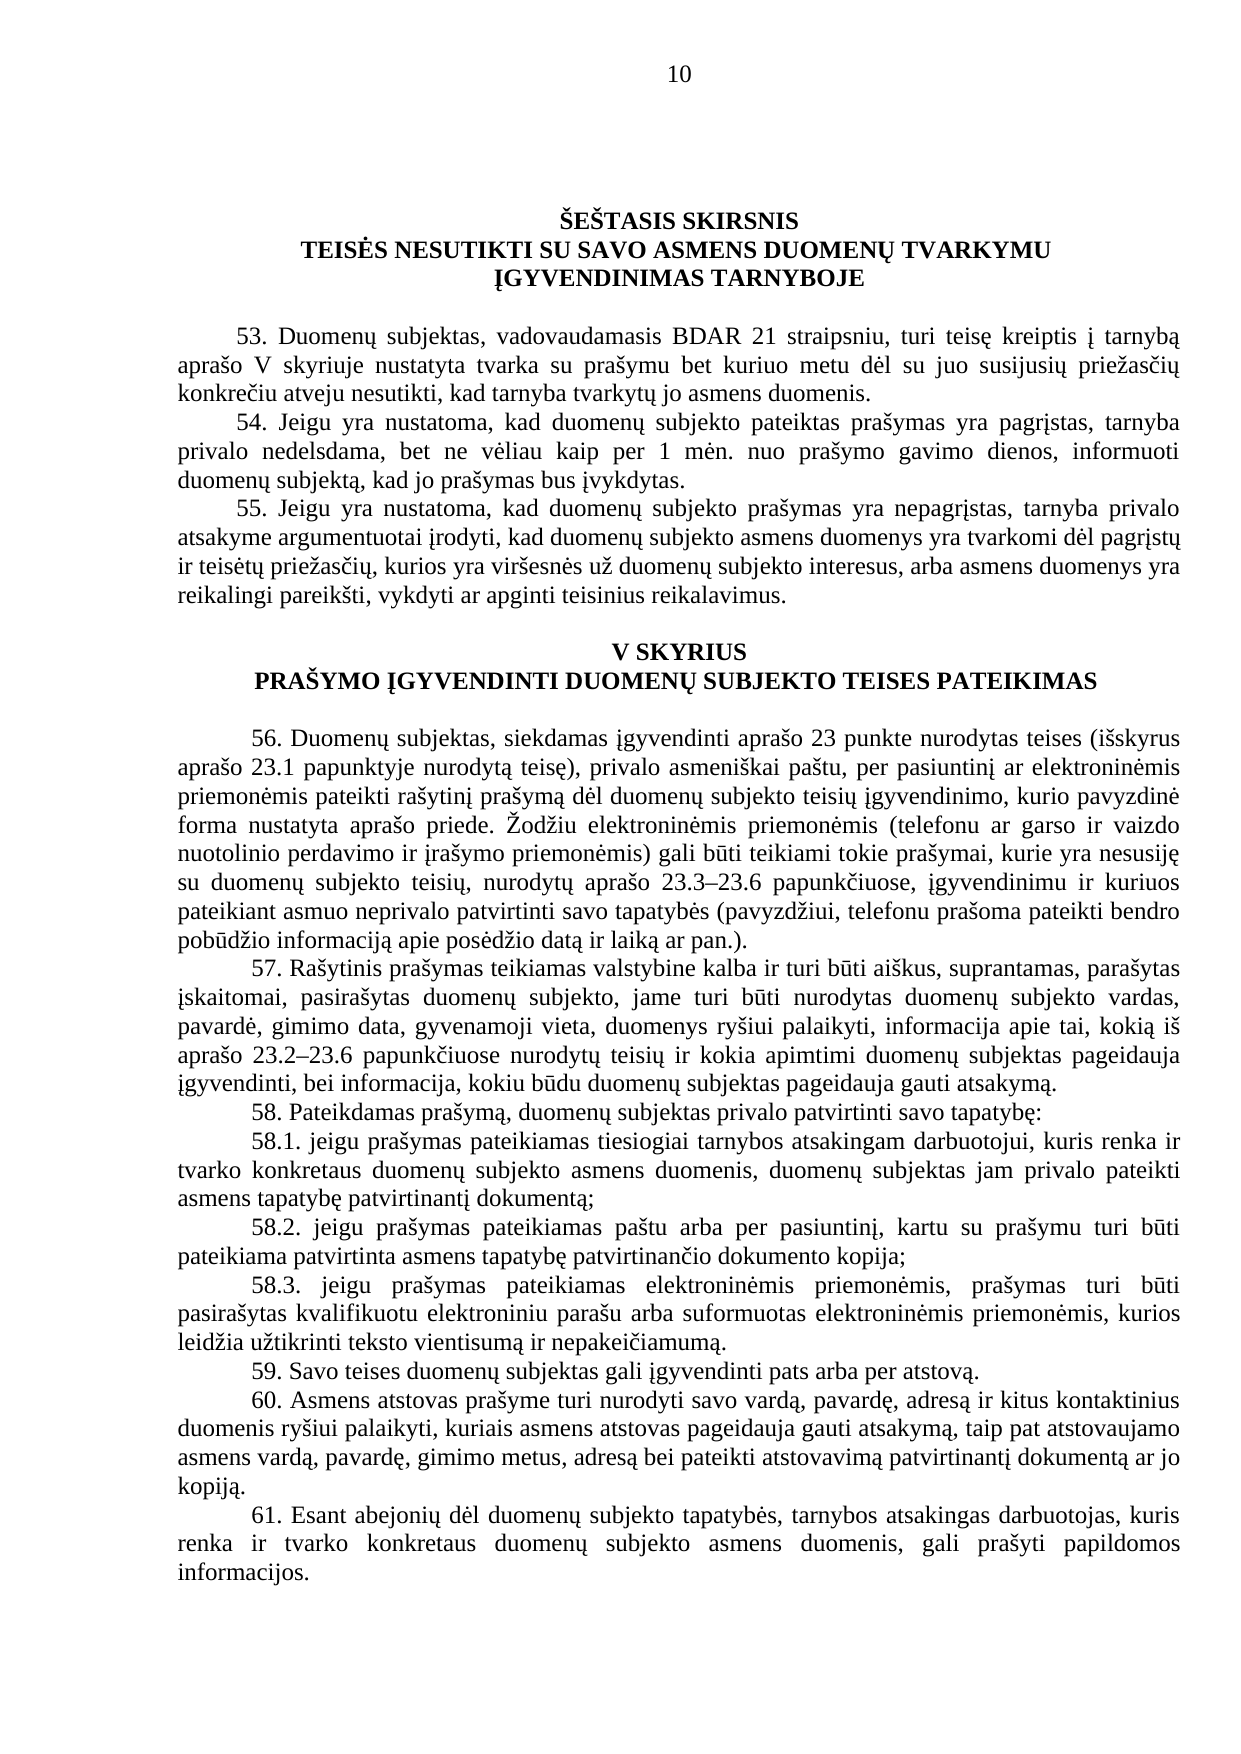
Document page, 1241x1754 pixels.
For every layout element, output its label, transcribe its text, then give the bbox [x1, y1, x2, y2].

text 58.1. jeigu prašymas pateikiamas tiesiogiai tarnybos atsakingam darbuotojui, kuris renka ir tvarko konkretaus duomenų subjekto asmens duomenis, duomenų subjektas jam privalo pateikti asmens tapatybę patvirtinantį dokumentą; [177, 1126, 1181, 1212]
text 53. Duomenų subjektas, vadovaudamasis BDAR 21 straipsniu, turi teisę kreiptis į tarnybą aprašo V skyriuje nustatyta tvarka su prašymu bet kuriuo metu dėl su juo susijusių priežasčių konkrečiu atveju nesutikti, kad tarnyba tvarkytų jo asmens duomenis. [177, 321, 1181, 407]
text įgyvendinimas TARNYBOJE [177, 263, 1181, 292]
text ŠEŠTASIS SKIRSNIS [177, 206, 1181, 235]
text 57. Rašytinis prašymas teikiamas valstybine kalba ir turi būti aiškus, suprantamas, parašytas įskaitomai, pasirašytas duomenų subjekto, jame turi būti nurodytas duomenų subjekto vardas, pavardė, gimimo data, gyvenamoji vieta, duomenys ryšiui palaikyti, informacija apie tai, kokią iš aprašo 23.2–23.6 papunkčiuose nurodytų teisių ir kokia apimtimi duomenų subjektas pageidauja įgyvendinti, bei informacija, kokiu būdu duomenų subjektas pageidauja gauti atsakymą. [177, 953, 1181, 1097]
text V SKYRIUS [177, 637, 1181, 666]
text 55. Jeigu yra nustatoma, kad duomenų subjekto prašymas yra nepagrįstas, tarnyba privalo atsakyme argumentuotai įrodyti, kad duomenų subjekto asmens duomenys yra tvarkomi dėl pagrįstų ir teisėtų priežasčių, kurios yra viršesnės už duomenų subjekto interesus, arba asmens duomenys yra reikalingi pareikšti, vykdyti ar apginti teisinius reikalavimus. [177, 493, 1181, 608]
text 59. Savo teises duomenų subjektas gali įgyvendinti pats arba per atstovą. [177, 1356, 1181, 1385]
text PRAŠYMO ĮGYVENDINTI DUOMENŲ SUBJEKTO TEISES PATEIKIMAS [177, 666, 1181, 695]
text 54. Jeigu yra nustatoma, kad duomenų subjekto pateiktas prašymas yra pagrįstas, tarnyba privalo nedelsdama, bet ne vėliau kaip per 1 mėn. nuo prašymo gavimo dienos, informuoti duomenų subjektą, kad jo prašymas bus įvykdytas. [177, 407, 1181, 493]
text 58.3. jeigu prašymas pateikiamas elektroninėmis priemonėmis, prašymas turi būti pasirašytas kvalifikuotu elektroniniu parašu arba suformuotas elektroninėmis priemonėmis, kurios leidžia užtikrinti teksto vientisumą ir nepakeičiamumą. [177, 1270, 1181, 1356]
text 58.2. jeigu prašymas pateikiamas paštu arba per pasiuntinį, kartu su prašymu turi būti pateikiama patvirtinta asmens tapatybę patvirtinančio dokumento kopija; [177, 1212, 1181, 1270]
text 60. Asmens atstovas prašyme turi nurodyti savo vardą, pavardę, adresą ir kitus kontaktinius duomenis ryšiui palaikyti, kuriais asmens atstovas pageidauja gauti atsakymą, taip pat atstovaujamo asmens vardą, pavardę, gimimo metus, adresą bei pateikti atstovavimą patvirtinantį dokumentą ar jo kopiją. [177, 1385, 1181, 1500]
text Teisės nesutikti su savo asmens duomenų tvarkymu [177, 235, 1181, 263]
text 58. Pateikdamas prašymą, duomenų subjektas privalo patvirtinti savo tapatybę: [177, 1097, 1181, 1126]
text 61. Esant abejonių dėl duomenų subjekto tapatybės, tarnybos atsakingas darbuotojas, kuris renka ir tvarko konkretaus duomenų subjekto asmens duomenis, gali prašyti papildomos informacijos. [177, 1500, 1181, 1586]
text 56. Duomenų subjektas, siekdamas įgyvendinti aprašo 23 punkte nurodytas teises (išskyrus aprašo 23.1 papunktyje nurodytą teisę), privalo asmeniškai paštu, per pasiuntinį ar elektroninėmis priemonėmis pateikti rašytinį prašymą dėl duomenų subjekto teisių įgyvendinimo, kurio pavyzdinė forma nustatyta aprašo priede. Žodžiu elektroninėmis priemonėmis (telefonu ar garso ir vaizdo nuotolinio perdavimo ir įrašymo priemonėmis) gali būti teikiami tokie prašymai, kurie yra nesusiję su duomenų subjekto teisių, nurodytų aprašo 23.3–23.6 papunkčiuose, įgyvendinimu ir kuriuos pateikiant asmuo neprivalo patvirtinti savo tapatybės (pavyzdžiui, telefonu prašoma pateikti bendro pobūdžio informaciją apie posėdžio datą ir laiką ar pan.). [177, 723, 1181, 953]
